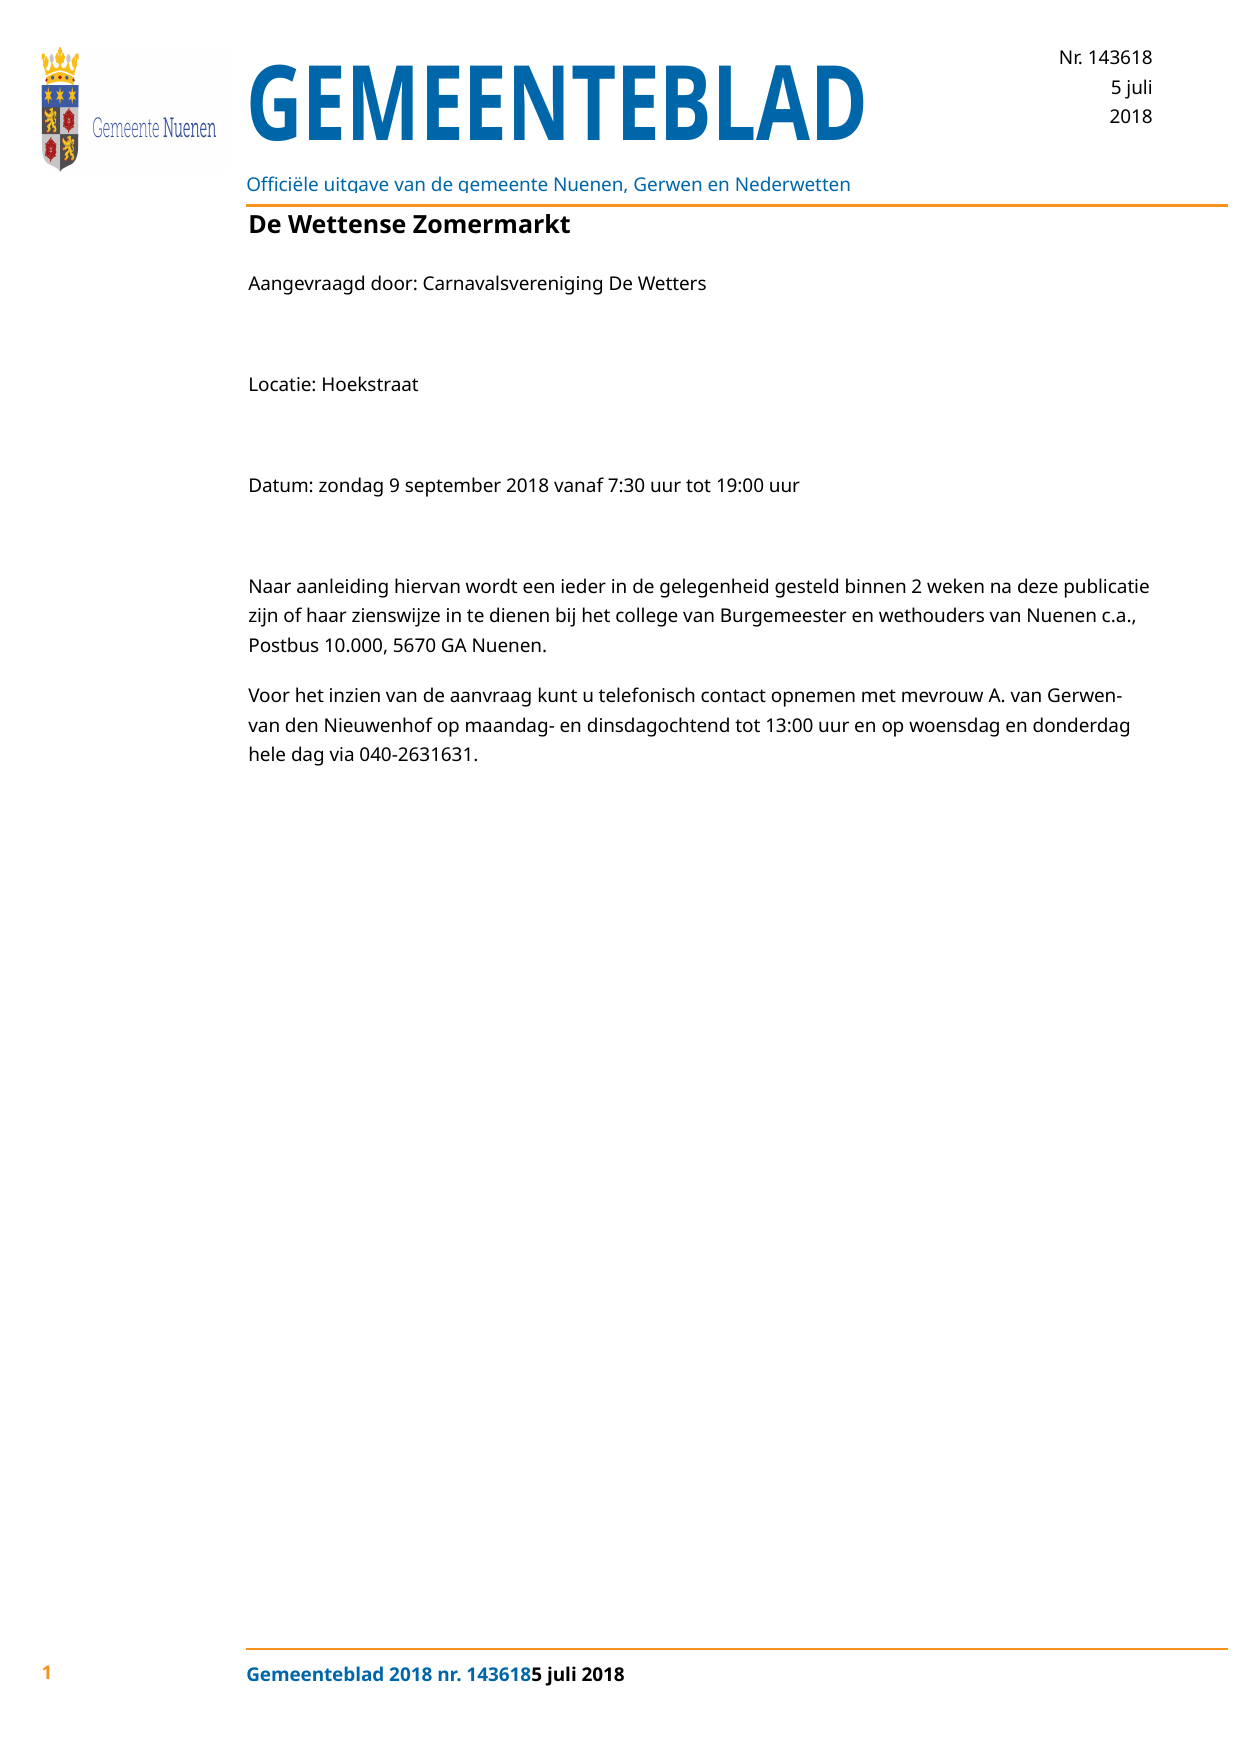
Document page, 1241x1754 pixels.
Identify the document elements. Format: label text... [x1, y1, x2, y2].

text De Wettense Zomermarkt [248, 207, 1152, 241]
picture [41, 47, 231, 172]
text Datum: zondag 9 september 2018 vanaf 7:30 uur tot 19:00 uur [248, 472, 1152, 498]
text Voor het inzien van de aanvraag kunt u telefonisch contact opnemen met mevrouw A. van Gerwen-van den Nieuwenhof op maandag- en dinsdagochtend tot 13:00 uur en op woensdag en donderdag hele dag via 040-2631631. [248, 682, 1152, 767]
text Locatie: Hoekstraat [248, 371, 1152, 397]
text Aangevraagd door: Carnavalsvereniging De Wetters [248, 270, 1152, 296]
text Naar aanleiding hiervan wordt een ieder in de gelegenheid gesteld binnen 2 weken na deze publicatie zijn of haar zienswijze in te dienen bij het college van Burgemeester en wethouders van Nuenen c.a., Postbus 10.000, 5670 GA Nuenen. [248, 573, 1152, 658]
